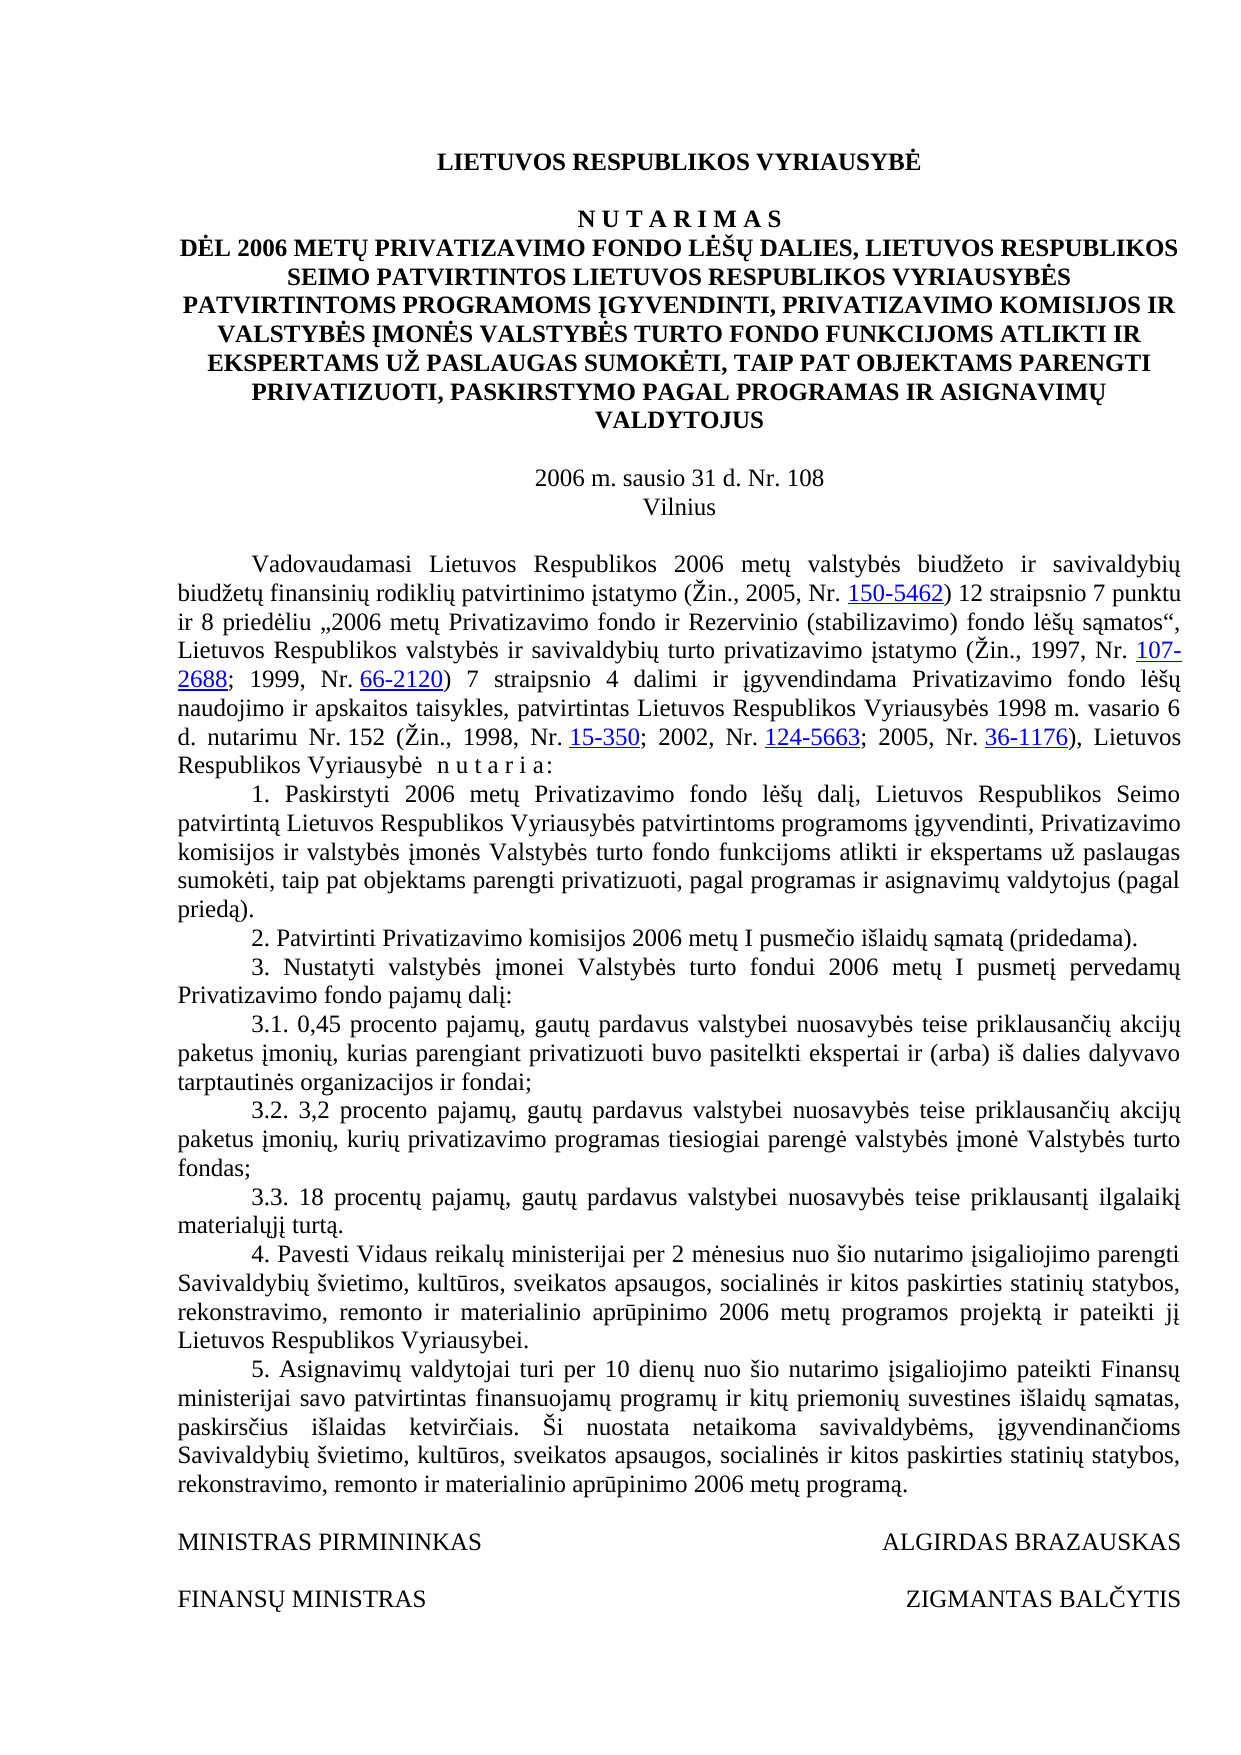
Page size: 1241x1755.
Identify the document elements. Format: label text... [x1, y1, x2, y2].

text 3.1. 0,45 procento pajamų, gautų pardavus valstybei nuosavybės teise priklausančių akcijų paketus įmonių, kurias parengiant privatizuoti buvo pasitelkti ekspertai ir (arba) iš dalies dalyvavo tarptautinės organizacijos ir fondai; [177, 1009, 1181, 1096]
text 3. Nustatyti valstybės įmonei Valstybės turto fondui 2006 metų I pusmetį pervedamų Privatizavimo fondo pajamų dalį: [177, 952, 1181, 1009]
text 3.3. 18 procentų pajamų, gautų pardavus valstybei nuosavybės teise priklausantį ilgalaikį materialųjį turtą. [177, 1182, 1181, 1239]
text 4. Pavesti Vidaus reikalų ministerijai per 2 mėnesius nuo šio nutarimo įsigaliojimo parengti Savivaldybių švietimo, kultūros, sveikatos apsaugos, socialinės ir kitos paskirties statinių statybos, rekonstravimo, remonto ir materialinio aprūpinimo 2006 metų programos projektą ir pateikti jį Lietuvos Respublikos Vyriausybei. [177, 1239, 1181, 1354]
text DĖL 2006 METŲ PRIVATIZAVIMO FONDO LĖŠŲ DALIES, LIETUVOS RESPUBLIKOS SEIMO PATVIRTINTOS LIETUVOS RESPUBLIKOS VYRIAUSYBĖS PATVIRTINTOMS PROGRAMOMS ĮGYVENDINTI, PRIVATIZAVIMO KOMISIJOS IR VALSTYBĖS ĮMONĖS VALSTYBĖS TURTO FONDO FUNKCIJOMS ATLIKTI IR EKSPERTAMS UŽ PASLAUGAS SUMOKĖTI, TAIP PAT OBJEKTAMS PARENGTI PRIVATIZUOTI, PASKIRSTYMO PAGAL PROGRAMAS IR ASIGNAVIMŲ VALDYTOJUS [177, 233, 1181, 434]
text Vadovaudamasi Lietuvos Respublikos 2006 metų valstybės biudžeto ir savivaldybių biudžetų finansinių rodiklių patvirtinimo įstatymo (Žin., 2005, Nr. 150-5462) 12 straipsnio 7 punktu ir 8 priedėliu „2006 metų Privatizavimo fondo ir Rezervinio (stabilizavimo) fondo lėšų sąmatos“, Lietuvos Respublikos valstybės ir savivaldybių turto privatizavimo įstatymo (Žin., 1997, Nr. 107-2688; 1999, Nr. 66-2120) 7 straipsnio 4 dalimi ir įgyvendindama Privatizavimo fondo lėšų naudojimo ir apskaitos taisykles, patvirtintas Lietuvos Respublikos Vyriausybės 1998 m. vasario 6 d. nutarimu Nr. 152 (Žin., 1998, Nr. 15-350; 2002, Nr. 124-5663; 2005, Nr. 36-1176), Lietuvos Respublikos Vyriausybė nutaria: [177, 549, 1181, 779]
text LIETUVOS RESPUBLIKOS VYRIAUSYBĖ [177, 147, 1181, 176]
text 5. Asignavimų valdytojai turi per 10 dienų nuo šio nutarimo įsigaliojimo pateikti Finansų ministerijai savo patvirtintas finansuojamų programų ir kitų priemonių suvestines išlaidų sąmatas, paskirsčius išlaidas ketvirčiais. Ši nuostata netaikoma savivaldybėms, įgyvendinančioms Savivaldybių švietimo, kultūros, sveikatos apsaugos, socialinės ir kitos paskirties statinių statybos, rekonstravimo, remonto ir materialinio aprūpinimo 2006 metų programą. [177, 1354, 1181, 1498]
text 3.2. 3,2 procento pajamų, gautų pardavus valstybei nuosavybės teise priklausančių akcijų paketus įmonių, kurių privatizavimo programas tiesiogiai parengė valstybės įmonė Valstybės turto fondas; [177, 1096, 1181, 1182]
text Finansų ministras Zigmantas Balčytis [177, 1584, 1181, 1613]
text Ministras Pirmininkas Algirdas Brazauskas [177, 1527, 1181, 1556]
text N U T A R I M A S [177, 204, 1181, 233]
text 1. Paskirstyti 2006 metų Privatizavimo fondo lėšų dalį, Lietuvos Respublikos Seimo patvirtintą Lietuvos Respublikos Vyriausybės patvirtintoms programoms įgyvendinti, Privatizavimo komisijos ir valstybės įmonės Valstybės turto fondo funkcijoms atlikti ir ekspertams už paslaugas sumokėti, taip pat objektams parengti privatizuoti, pagal programas ir asignavimų valdytojus (pagal priedą). [177, 779, 1181, 923]
text 2. Patvirtinti Privatizavimo komisijos 2006 metų I pusmečio išlaidų sąmatą (pridedama). [177, 923, 1181, 952]
text Vilnius [177, 492, 1181, 521]
text 2006 m. sausio 31 d. Nr. 108 [177, 463, 1181, 492]
